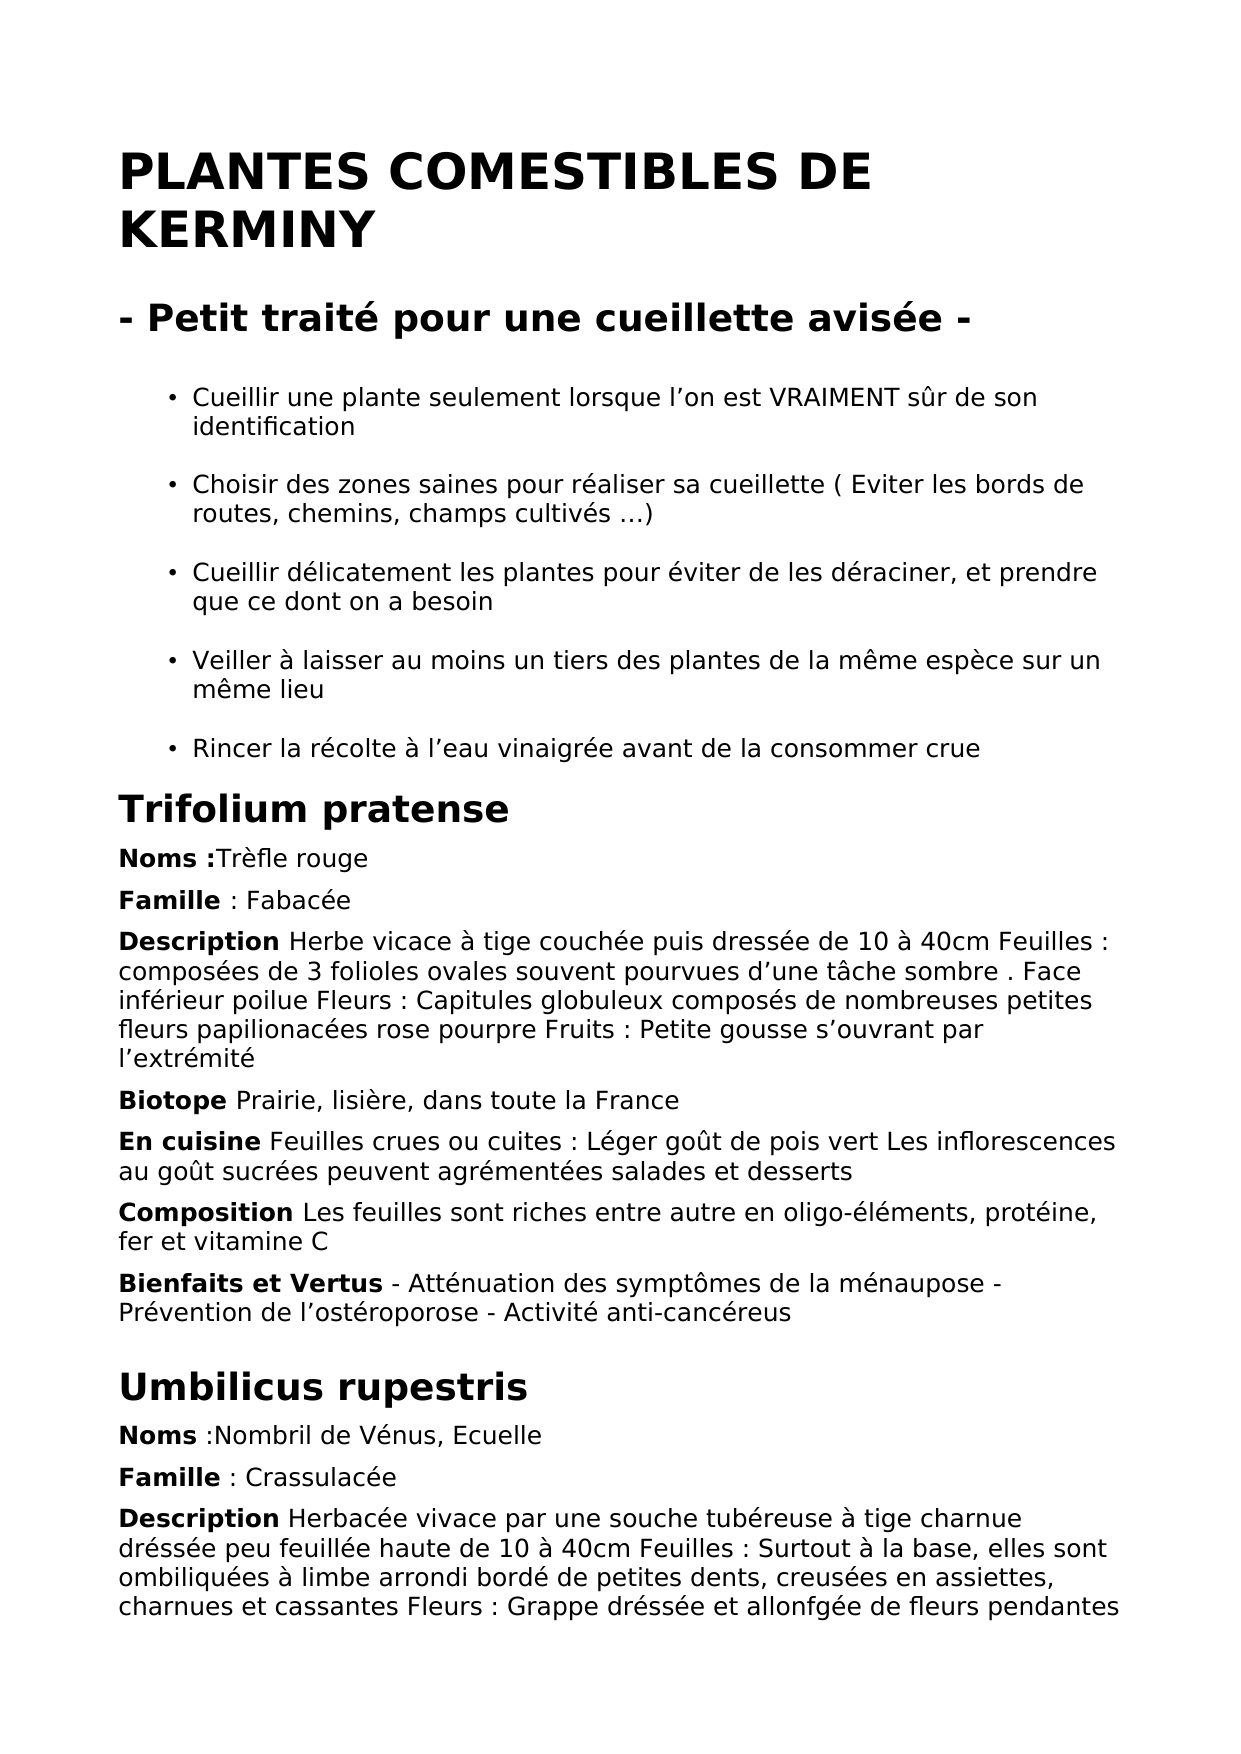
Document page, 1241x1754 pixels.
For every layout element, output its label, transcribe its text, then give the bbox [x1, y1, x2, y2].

list Rincer la récolte à l’eau vinaigrée avant de la consommer crue [177, 734, 1122, 763]
text Biotope Prairie, lisière, dans toute la France [118, 1086, 1122, 1115]
text Famille : Fabacée [118, 886, 1122, 915]
text Noms :Nombril de Vénus, Ecuelle [118, 1421, 1122, 1450]
subtitle Umbilicus rupestris [118, 1365, 1122, 1409]
list Veiller à laisser au moins un tiers des plantes de la même espèce sur un même lieu [177, 646, 1122, 704]
text Noms :Trèfle rouge [118, 844, 1122, 873]
list Cueillir délicatement les plantes pour éviter de les déraciner, et prendre que ce dont on a besoin [177, 558, 1122, 617]
text En cuisine Feuilles crues ou cuites : Léger goût de pois vert Les inflorescences au goût sucrées peuvent agrémentées salades et desserts [118, 1128, 1122, 1186]
subtitle - Petit traité pour une cueillette avisée - [118, 297, 1122, 341]
text Famille : Crassulacée [118, 1463, 1122, 1492]
subtitle Trifolium pratense [118, 788, 1122, 832]
subtitle PLANTES COMESTIBLES DE KERMINY [118, 143, 1122, 259]
text Description Herbe vicace à tige couchée puis dressée de 10 à 40cm Feuilles : composées de 3 folioles ovales souvent pourvues d’une tâche sombre . Face inférieur poilue Fleurs : Capitules globuleux composés de nombreuses petites fleurs papilionacées rose pourpre Fruits : Petite gousse s’ouvrant par l’extrémité [118, 928, 1122, 1073]
list Choisir des zones saines pour réaliser sa cueillette ( Eviter les bords de routes, chemins, champs cultivés …) [177, 471, 1122, 529]
text Composition Les feuilles sont riches entre autre en oligo-éléments, protéine, fer et vitamine C [118, 1198, 1122, 1257]
list Cueillir une plante seulement lorsque l’on est VRAIMENT sûr de son identification [177, 383, 1122, 441]
text Bienfaits et Vertus - Atténuation des symptômes de la ménaupose - Prévention de l’ostéroporose - Activité anti-cancéreus [118, 1269, 1122, 1328]
text Description Herbacée vivace par une souche tubéreuse à tige charnue dréssée peu feuillée haute de 10 à 40cm Feuilles : Surtout à la base, elles sont ombiliquées à limbe arrondi bordé de petites dents, creusées en assiettes, charnues et cassantes Fleurs : Grappe dréssée et allonfgée de fleurs pendantes [118, 1504, 1122, 1621]
